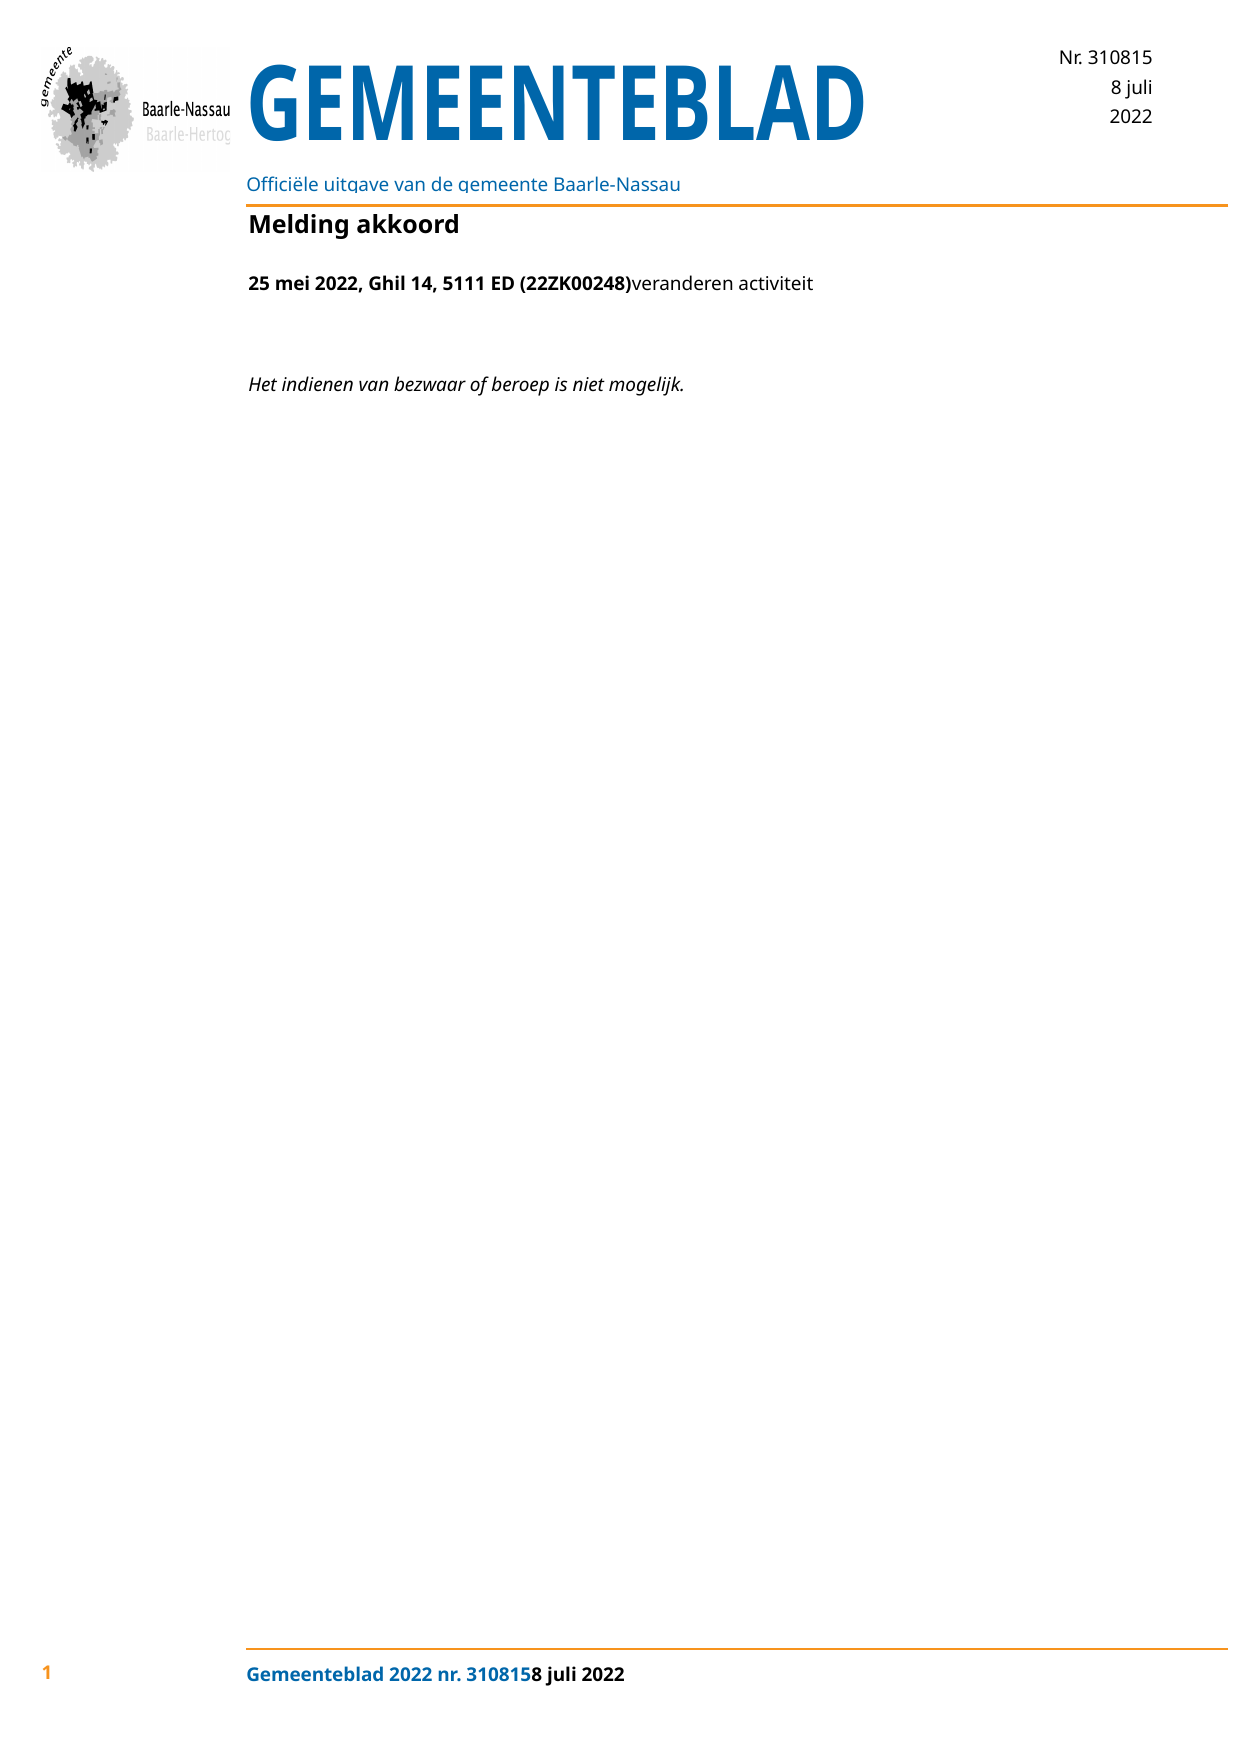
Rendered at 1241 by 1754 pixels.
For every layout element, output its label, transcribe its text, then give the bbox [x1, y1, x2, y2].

text Melding akkoord [248, 207, 1152, 241]
text Het indienen van bezwaar of beroep is niet mogelijk. [248, 371, 1152, 397]
picture [41, 47, 231, 172]
text 25 mei 2022, Ghil 14, 5111 ED (22ZK00248)veranderen activiteit [248, 270, 1152, 296]
